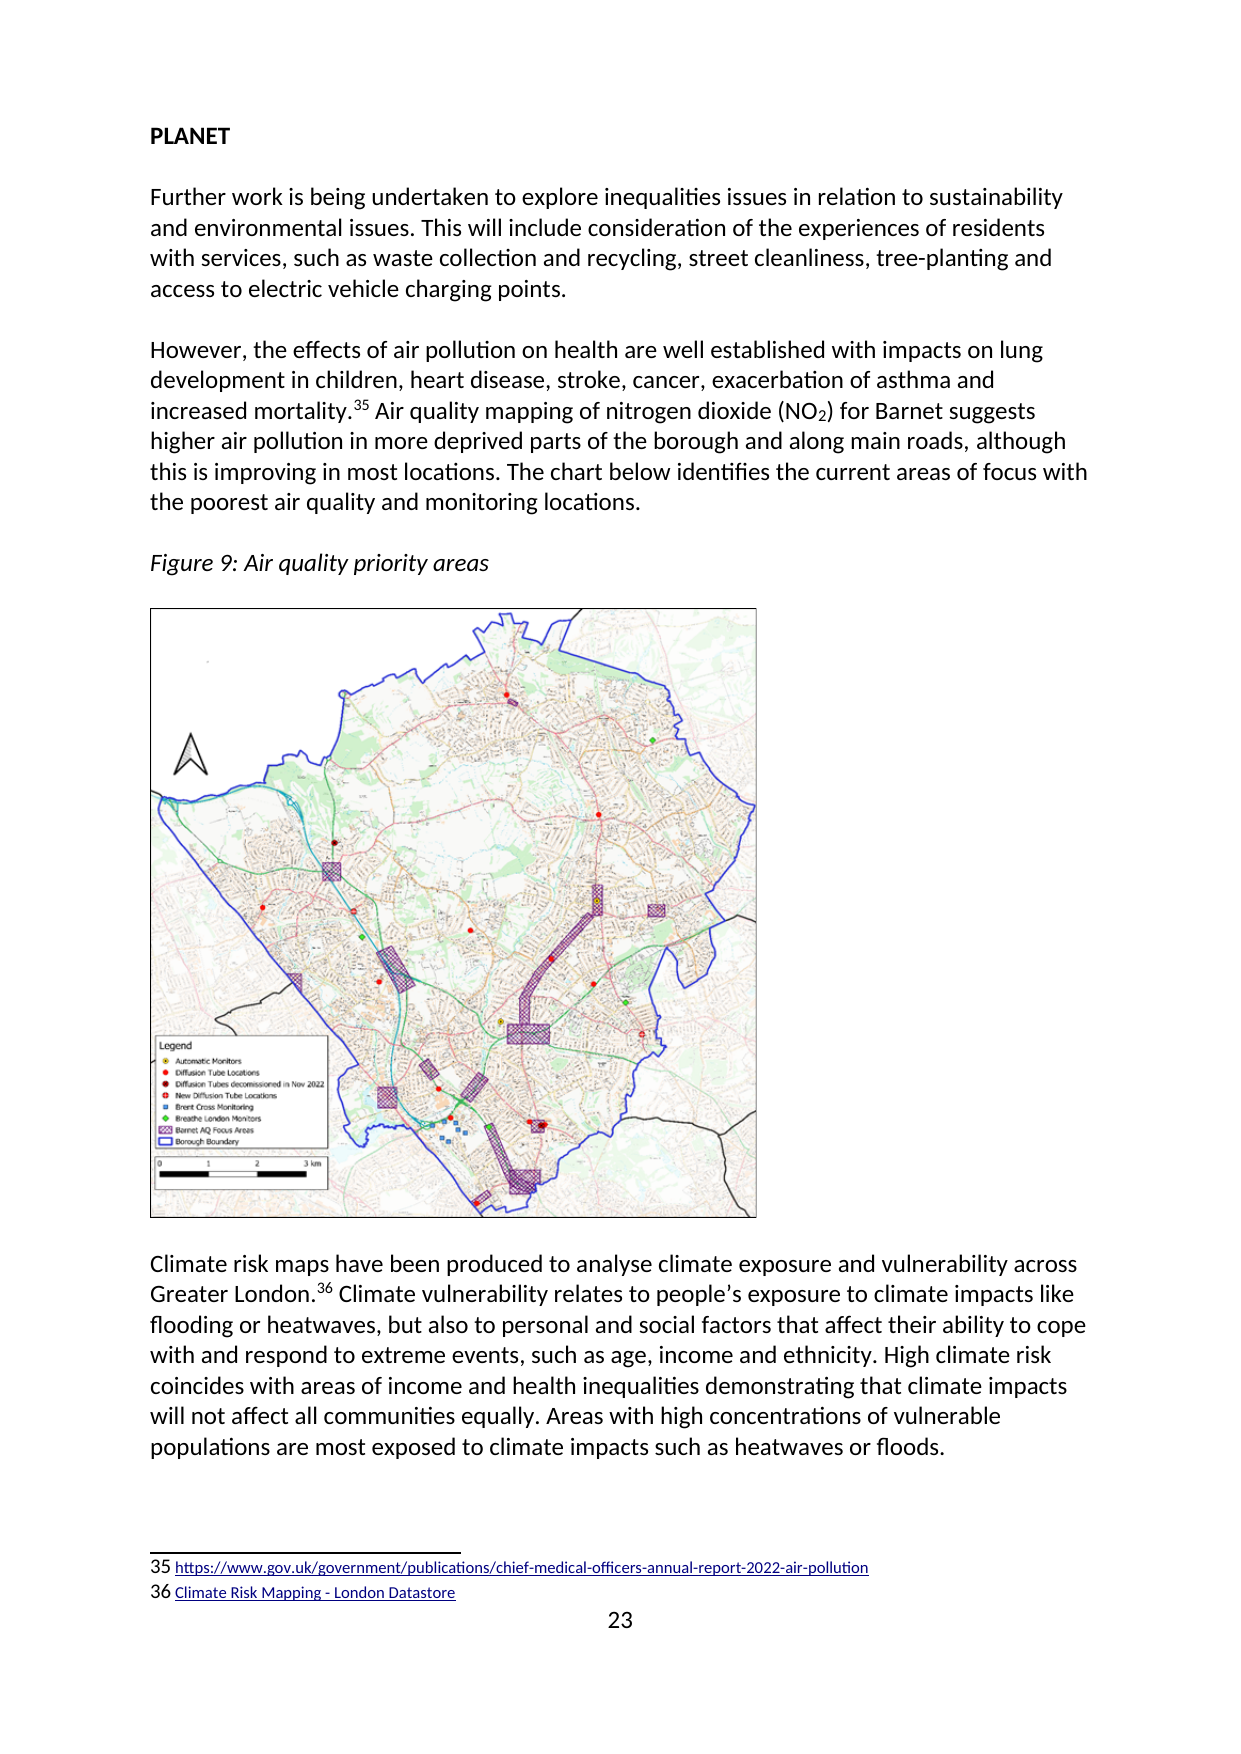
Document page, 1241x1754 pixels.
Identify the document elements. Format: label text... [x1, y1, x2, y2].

text Further work is being undertaken to explore inequalities issues in relation to sustainability and environmental issues. This will include consideration of the experiences of residents with services, such as waste collection and recycling, street cleanliness, tree-planting and access to electric vehicle charging points. [150, 181, 1090, 303]
text However, the effects of air pollution on health are well established with impacts on lung development in children, heart disease, stroke, cancer, exacerbation of asthma and increased mortality. Air quality mapping of nitrogen dioxide (NO2) for Barnet suggests higher air pollution in more deprived parts of the borough and along main roads, although this is improving in most locations. The chart below identifies the current areas of focus with the poorest air quality and monitoring locations. [150, 334, 1090, 517]
text Climate risk maps have been produced to analyse climate exposure and vulnerability across Greater London. Climate vulnerability relates to people’s exposure to climate impacts like flooding or heatwaves, but also to personal and social factors that affect their ability to cope with and respond to extreme events, such as age, income and ethnicity. High climate risk coincides with areas of income and health inequalities demonstrating that climate impacts will not affect all communities equally. Areas with high concentrations of vulnerable populations are most exposed to climate impacts such as heatwaves or floods. [150, 1248, 1090, 1461]
text https://www.gov.uk/government/publications/chief-medical-officers-annual-report-2022-air-pollution [150, 1553, 1090, 1578]
text Climate Risk Mapping - London Datastore [150, 1578, 1090, 1604]
text PLANET [150, 120, 1090, 151]
text Figure 9: Air quality priority areas [150, 548, 1090, 578]
